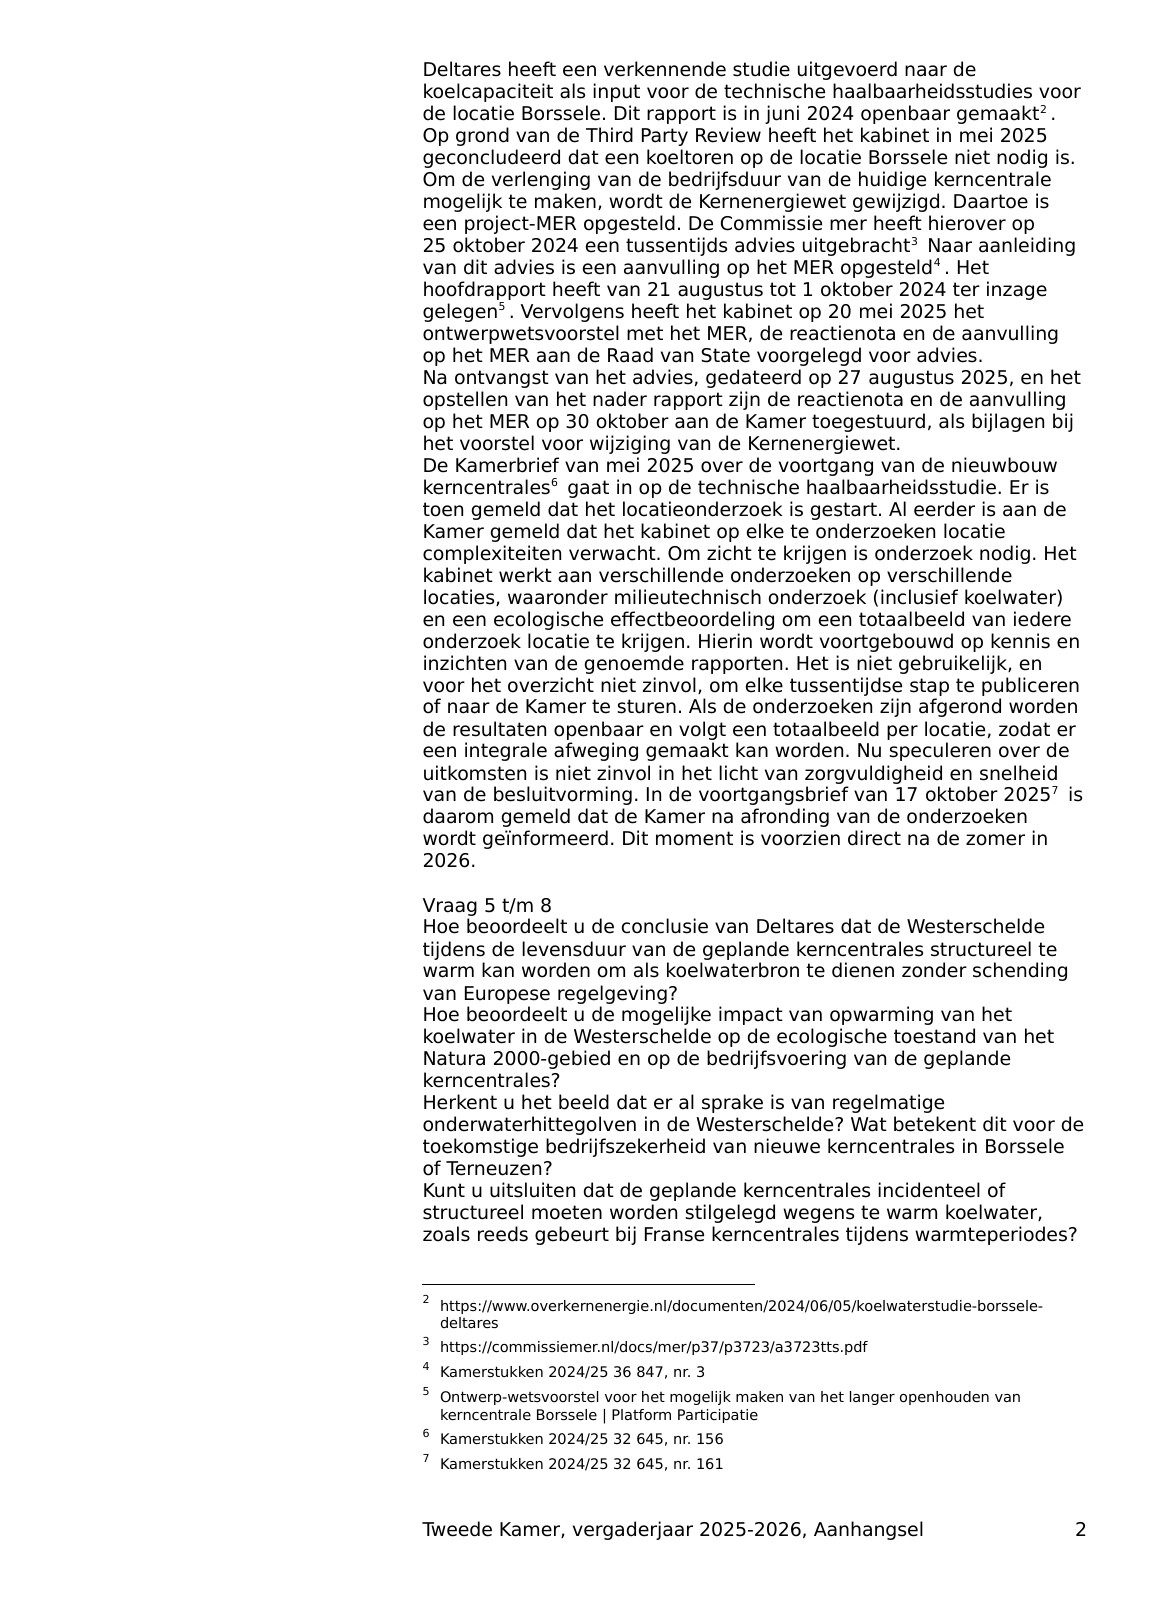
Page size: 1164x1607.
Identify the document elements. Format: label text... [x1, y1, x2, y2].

text https://www.overkernenergie.nl/documenten/2024/06/05/koelwaterstudie-borssele-deltares [422, 1293, 1087, 1332]
text Herkent u het beeld dat er al sprake is van regelmatige onderwaterhittegolven in de Westerschelde? Wat betekent dit voor de toekomstige bedrijfszekerheid van nieuwe kerncentrales in Borssele of Terneuzen? [422, 1092, 1087, 1180]
text Deltares heeft een verkennende studie uitgevoerd naar de koelcapaciteit als input voor de technische haalbaarheidsstudies voor de locatie Borssele. Dit rapport is in juni 2024 openbaar gemaakt. Op grond van de Third Party Review heeft het kabinet in mei 2025 geconcludeerd dat een koeltoren op de locatie Borssele niet nodig is. [422, 59, 1087, 169]
text Hoe beoordeelt u de mogelijke impact van opwarming van het koelwater in de Westerschelde op de ecologische toestand van het Natura 2000-gebied en op de bedrijfsvoering van de geplande kerncentrales? [422, 1004, 1087, 1092]
text Kamerstukken 2024/25 32 645, nr. 156 [422, 1427, 1087, 1449]
text Om de verlenging van de bedrijfsduur van de huidige kerncentrale mogelijk te maken, wordt de Kernenergiewet gewijzigd. Daartoe is een project-MER opgesteld. De Commissie mer heeft hierover op 25 oktober 2024 een tussentijds advies uitgebracht Naar aanleiding van dit advies is een aanvulling op het MER opgesteld. Het hoofdrapport heeft van 21 augustus tot 1 oktober 2024 ter inzage gelegen. Vervolgens heeft het kabinet op 20 mei 2025 het ontwerpwetsvoorstel met het MER, de reactienota en de aanvulling op het MER aan de Raad van State voorgelegd voor advies. [422, 169, 1087, 367]
text Kunt u uitsluiten dat de geplande kerncentrales incidenteel of structureel moeten worden stilgelegd wegens te warm koelwater, zoals reeds gebeurt bij Franse kerncentrales tijdens warmteperiodes? [422, 1180, 1087, 1246]
text Na ontvangst van het advies, gedateerd op 27 augustus 2025, en het opstellen van het nader rapport zijn de reactienota en de aanvulling op het MER op 30 oktober aan de Kamer toegestuurd, als bijlagen bij het voorstel voor wijziging van de Kernenergiewet. [422, 367, 1087, 455]
text https://commissiemer.nl/docs/mer/p37/p3723/a3723tts.pdf [422, 1335, 1087, 1357]
text Kamerstukken 2024/25 36 847, nr. 3 [422, 1360, 1087, 1382]
text Hoe beoordeelt u de conclusie van Deltares dat de Westerschelde tijdens de levensduur van de geplande kerncentrales structureel te warm kan worden om als koelwaterbron te dienen zonder schending van Europese regelgeving? [422, 916, 1087, 1004]
text Kamerstukken 2024/25 32 645, nr. 161 [422, 1452, 1087, 1474]
text De Kamerbrief van mei 2025 over de voortgang van de nieuwbouw kerncentrales gaat in op de technische haalbaarheidsstudie. Er is toen gemeld dat het locatieonderzoek is gestart. Al eerder is aan de Kamer gemeld dat het kabinet op elke te onderzoeken locatie complexiteiten verwacht. Om zicht te krijgen is onderzoek nodig. Het kabinet werkt aan verschillende onderzoeken op verschillende locaties, waaronder milieutechnisch onderzoek (inclusief koelwater) en een ecologische effectbeoordeling om een totaalbeeld van iedere onderzoek locatie te krijgen. Hierin wordt voortgebouwd op kennis en inzichten van de genoemde rapporten. Het is niet gebruikelijk, en voor het overzicht niet zinvol, om elke tussentijdse stap te publiceren of naar de Kamer te sturen. Als de onderzoeken zijn afgerond worden de resultaten openbaar en volgt een totaalbeeld per locatie, zodat er een integrale afweging gemaakt kan worden. Nu speculeren over de uitkomsten is niet zinvol in het licht van zorgvuldigheid en snelheid van de besluitvorming. In de voortgangsbrief van 17 oktober 2025 is daarom gemeld dat de Kamer na afronding van de onderzoeken wordt geïnformeerd. Dit moment is voorzien direct na de zomer in 2026. [422, 455, 1087, 872]
text Ontwerp-wetsvoorstel voor het mogelijk maken van het langer openhouden van kerncentrale Borssele | Platform Participatie [422, 1385, 1087, 1424]
text Vraag 5 t/m 8 [422, 894, 1087, 916]
